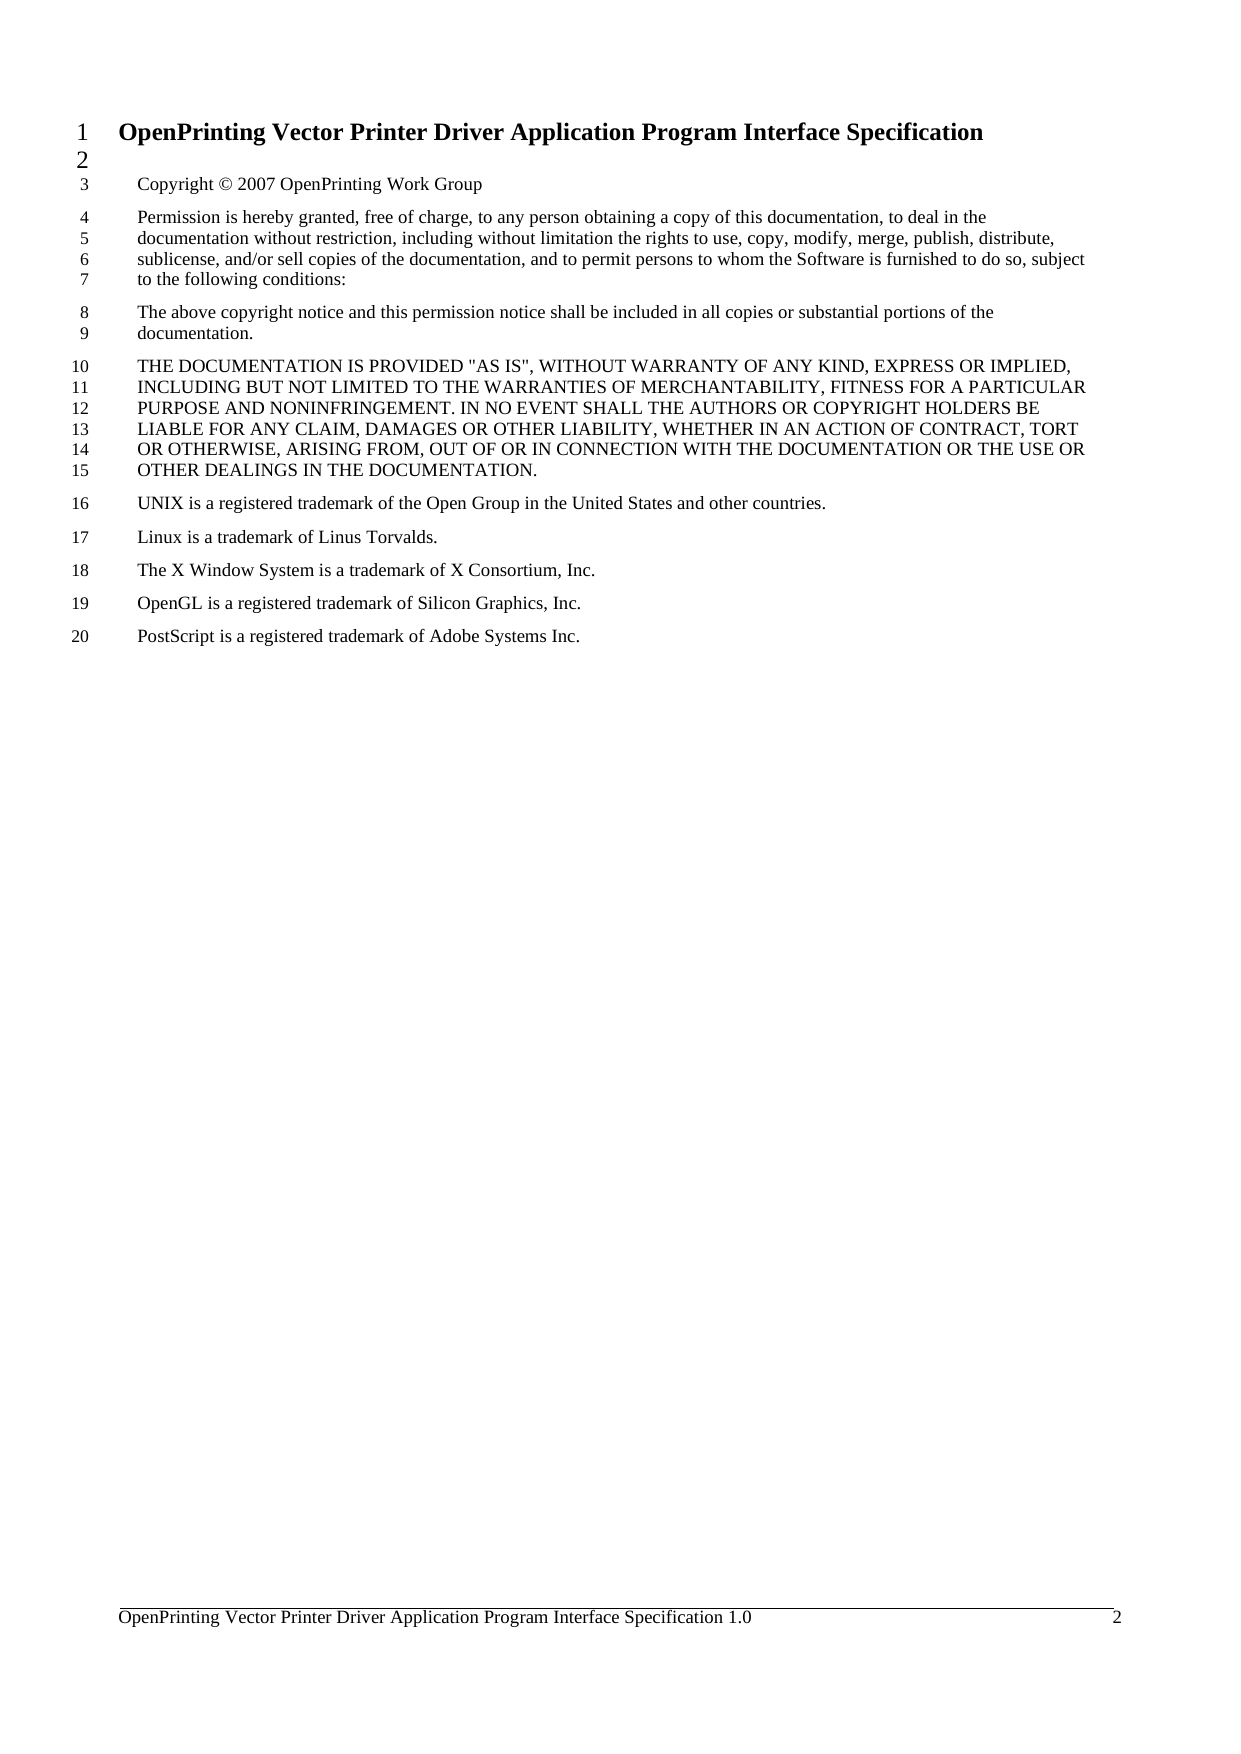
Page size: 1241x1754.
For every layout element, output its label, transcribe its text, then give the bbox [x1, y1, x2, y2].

text Linux is a trademark of Linus Torvalds. [137, 526, 1103, 547]
text Permission is hereby granted, free of charge, to any person obtaining a copy of this documentation, to deal in the documentation without restriction, including without limitation the rights to use, copy, modify, merge, publish, distribute, sublicense, and/or sell copies of the documentation, and to permit persons to whom the Software is furnished to do so, subject to the following conditions: [137, 207, 1103, 290]
text PostScript is a registered trademark of Adobe Systems Inc. [137, 626, 1103, 647]
text OpenPrinting Vector Printer Driver Application Program Interface Specification [118, 118, 1122, 146]
text The X Window System is a trademark of X Consortium, Inc. [137, 559, 1103, 580]
text OpenGL is a registered trademark of Silicon Graphics, Inc. [137, 593, 1103, 613]
text UNIX is a registered trademark of the Open Group in the United States and other countries. [137, 493, 1103, 514]
text Copyright © 2007 OpenPrinting Work Group [137, 173, 1103, 194]
text The above copyright notice and this permission notice shall be included in all copies or substantial portions of the documentation. [137, 302, 1103, 344]
text THE DOCUMENTATION IS PROVIDED "AS IS", WITHOUT WARRANTY OF ANY KIND, EXPRESS OR IMPLIED, INCLUDING BUT NOT LIMITED TO THE WARRANTIES OF MERCHANTABILITY, FITNESS FOR A PARTICULAR PURPOSE AND NONINFRINGEMENT. IN NO EVENT SHALL THE AUTHORS OR COPYRIGHT HOLDERS BE LIABLE FOR ANY CLAIM, DAMAGES OR OTHER LIABILITY, WHETHER IN AN ACTION OF CONTRACT, TORT OR OTHERWISE, ARISING FROM, OUT OF OR IN CONNECTION WITH THE DOCUMENTATION OR THE USE OR OTHER DEALINGS IN THE DOCUMENTATION. [137, 356, 1103, 481]
